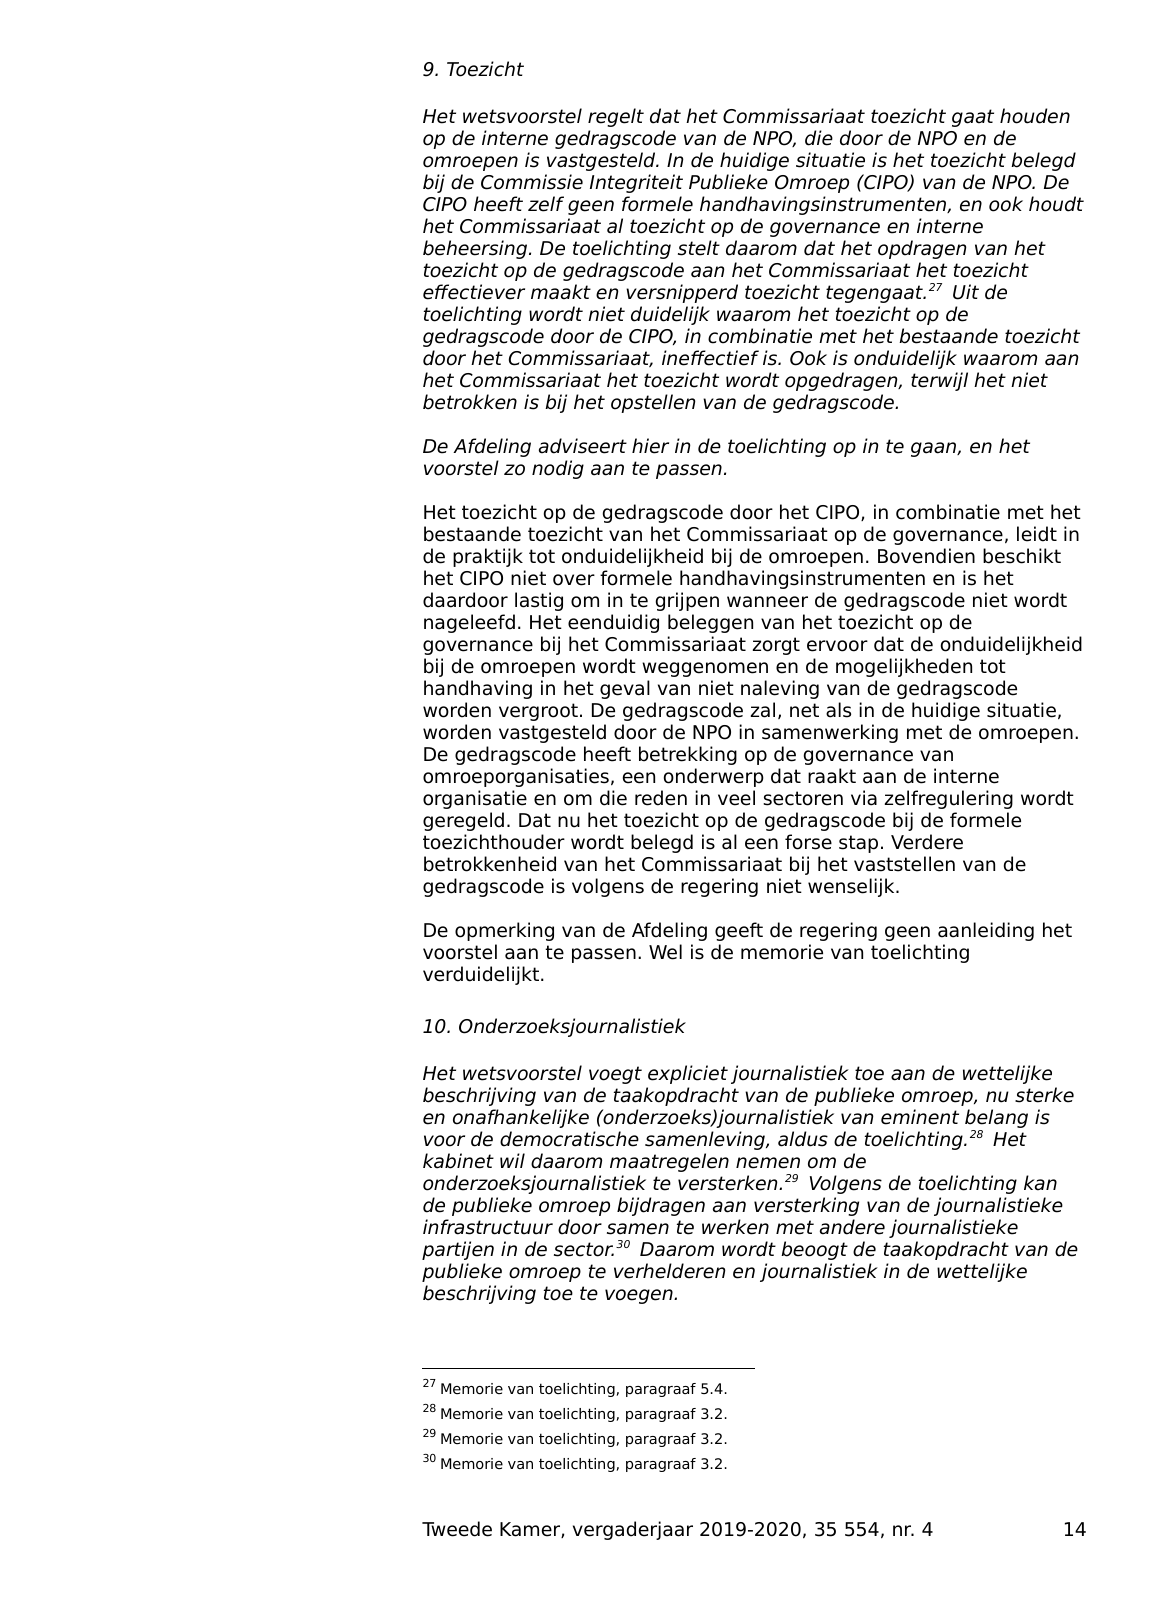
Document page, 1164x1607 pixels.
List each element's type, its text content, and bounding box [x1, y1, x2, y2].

text Memorie van toelichting, paragraaf 3.2. [422, 1452, 1087, 1474]
subtitle 9. Toezicht [422, 59, 1087, 81]
text Het wetsvoorstel voegt expliciet journalistiek toe aan de wettelijke beschrijving van de taakopdracht van de publieke omroep, nu sterke en onafhankelijke (onderzoeks)journalistiek van eminent belang is voor de democratische samenleving, aldus de toelichting. Het kabinet wil daarom maatregelen nemen om de onderzoeksjournalistiek te versterken. Volgens de toelichting kan de publieke omroep bijdragen aan versterking van de journalistieke infrastructuur door samen te werken met andere journalistieke partijen in de sector. Daarom wordt beoogt de taakopdracht van de publieke omroep te verhelderen en journalistiek in de wettelijke beschrijving toe te voegen. [422, 1063, 1087, 1304]
text Memorie van toelichting, paragraaf 5.4. [422, 1377, 1087, 1399]
text Het toezicht op de gedragscode door het CIPO, in combinatie met het bestaande toezicht van het Commissariaat op de governance, leidt in de praktijk tot onduidelijkheid bij de omroepen. Bovendien beschikt het CIPO niet over formele handhavingsinstrumenten en is het daardoor lastig om in te grijpen wanneer de gedragscode niet wordt nageleefd. Het eenduidig beleggen van het toezicht op de governance bij het Commissariaat zorgt ervoor dat de onduidelijkheid bij de omroepen wordt weggenomen en de mogelijkheden tot handhaving in het geval van niet naleving van de gedragscode worden vergroot. De gedragscode zal, net als in de huidige situatie, worden vastgesteld door de NPO in samenwerking met de omroepen. De gedragscode heeft betrekking op de governance van omroeporganisaties, een onderwerp dat raakt aan de interne organisatie en om die reden in veel sectoren via zelfregulering wordt geregeld. Dat nu het toezicht op de gedragscode bij de formele toezichthouder wordt belegd is al een forse stap. Verdere betrokkenheid van het Commissariaat bij het vaststellen van de gedragscode is volgens de regering niet wenselijk. [422, 502, 1087, 898]
text Het wetsvoorstel regelt dat het Commissariaat toezicht gaat houden op de interne gedragscode van de NPO, die door de NPO en de omroepen is vastgesteld. In de huidige situatie is het toezicht belegd bij de Commissie Integriteit Publieke Omroep (CIPO) van de NPO. De CIPO heeft zelf geen formele handhavingsinstrumenten, en ook houdt het Commissariaat al toezicht op de governance en interne beheersing. De toelichting stelt daarom dat het opdragen van het toezicht op de gedragscode aan het Commissariaat het toezicht effectiever maakt en versnipperd toezicht tegengaat. Uit de toelichting wordt niet duidelijk waarom het toezicht op de gedragscode door de CIPO, in combinatie met het bestaande toezicht door het Commissariaat, ineffectief is. Ook is onduidelijk waarom aan het Commissariaat het toezicht wordt opgedragen, terwijl het niet betrokken is bij het opstellen van de gedragscode. [422, 106, 1087, 414]
text Memorie van toelichting, paragraaf 3.2. [422, 1427, 1087, 1449]
subtitle 10. Onderzoeksjournalistiek [422, 1016, 1087, 1038]
text De opmerking van de Afdeling geeft de regering geen aanleiding het voorstel aan te passen. Wel is de memorie van toelichting verduidelijkt. [422, 920, 1087, 986]
text De Afdeling adviseert hier in de toelichting op in te gaan, en het voorstel zo nodig aan te passen. [422, 436, 1087, 480]
text Memorie van toelichting, paragraaf 3.2. [422, 1402, 1087, 1424]
